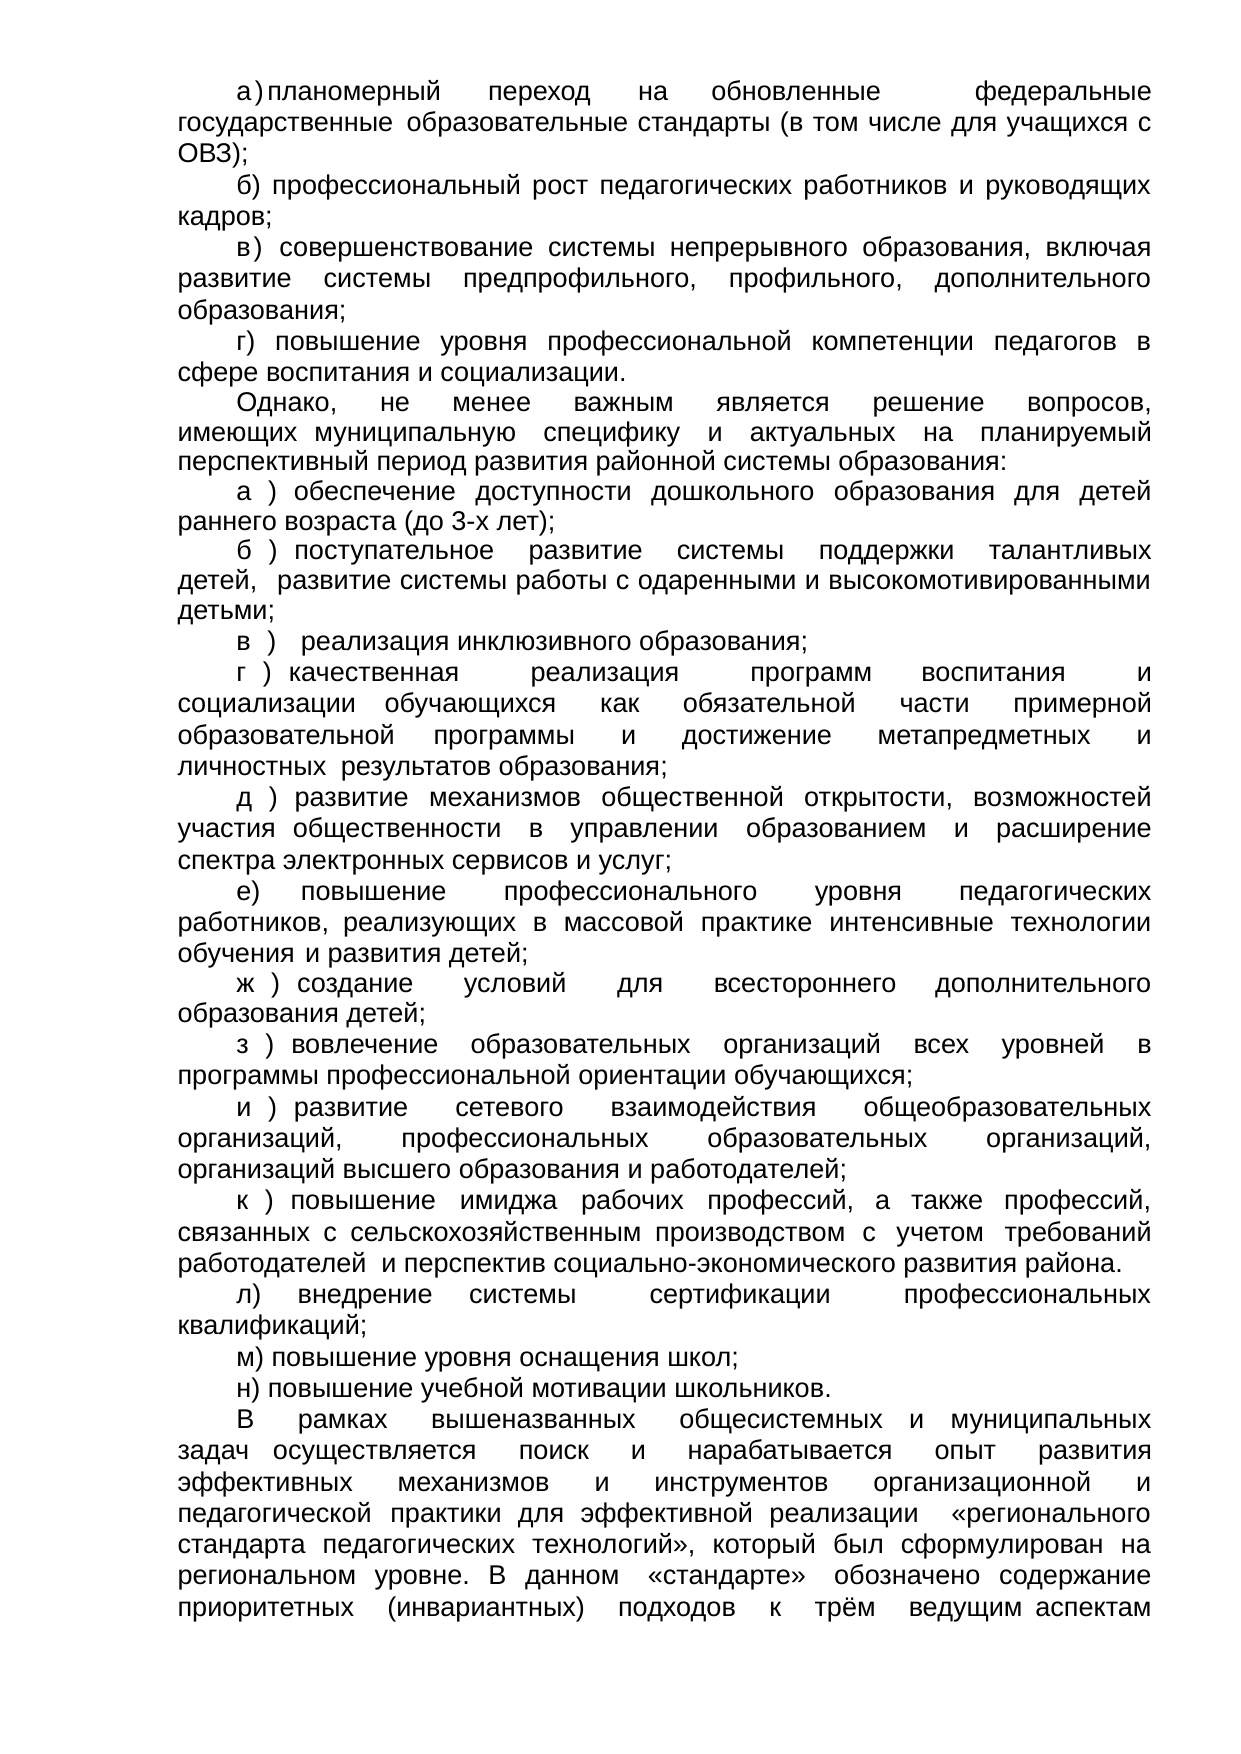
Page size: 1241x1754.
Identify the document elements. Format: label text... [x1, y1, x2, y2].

text б) профессиональный рост педагогических работников и руководящих кадров; [177, 169, 1152, 231]
text в) реализация инклюзивного образования; [177, 625, 1152, 656]
text м) повышение уровня оснащения школ; [177, 1341, 1152, 1372]
text а)обеспечение доступности дошкольного образования для детей раннего возраста (до 3-х лет); [177, 477, 1152, 536]
text б)поступательное развитие системы поддержки талантливых детей, развитие системы работы с одаренными и высокомотивированными детьми; [177, 536, 1152, 625]
text н) повышение учебной мотивации школьников. [177, 1372, 1152, 1403]
text Однако, не менее важным является решение вопросов, имеющих муниципальную специфику и актуальных на планируемый перспективный период развития районной системы образования: [177, 387, 1152, 477]
text д)развитие механизмов общественной открытости, возможностей участия общественности в управлении образованием и расширение спектра электронных сервисов и услуг; [177, 781, 1152, 875]
text в) совершенствование системы непрерывного образования, включая развитие системы предпрофильного, профильного, дополнительного образования; [177, 231, 1152, 325]
text е) повышение профессионального уровня педагогических работников, реализующих в массовой практике интенсивные технологии обучения и развития детей; [177, 875, 1152, 969]
text з)вовлечение образовательных организаций всех уровней в программы профессиональной ориентации обучающихся; [177, 1028, 1152, 1091]
text и)развитие сетевого взаимодействия общеобразовательных организаций, профессиональных образовательных организаций, организаций высшего образования и работодателей; [177, 1091, 1152, 1184]
text а)планомерный переход на обновленные федеральные государственные образовательные стандарты (в том числе для учащихся с ОВЗ); [177, 75, 1152, 169]
text г) повышение уровня профессиональной компетенции педагогов в сфере воспитания и социализации. [177, 325, 1152, 387]
text к)повышение имиджа рабочих профессий, а также профессий, связанных с сельскохозяйственным производством с учетом требований работодателей и перспектив социально-экономического развития района. [177, 1184, 1152, 1278]
text л) внедрение системы сертификации профессиональных квалификаций; [177, 1278, 1152, 1341]
text В рамках вышеназванных общесистемных и муниципальных задач осуществляется поиск и нарабатывается опыт развития эффективных механизмов и инструментов организационной и педагогической практики для эффективной реализации «регионального стандарта педагогических технологий», который был сформулирован на региональном уровне. В данном «стандарте» обозначено содержание приоритетных (инвариантных) подходов к трём ведущим аспектам [177, 1403, 1152, 1622]
text г)качественная реализация программ воспитания и социализации обучающихся как обязательной части примерной образовательной программы и достижение метапредметных и личностных результатов образования; [177, 656, 1152, 781]
text ж)создание условий для всестороннего дополнительного образования детей; [177, 969, 1152, 1028]
